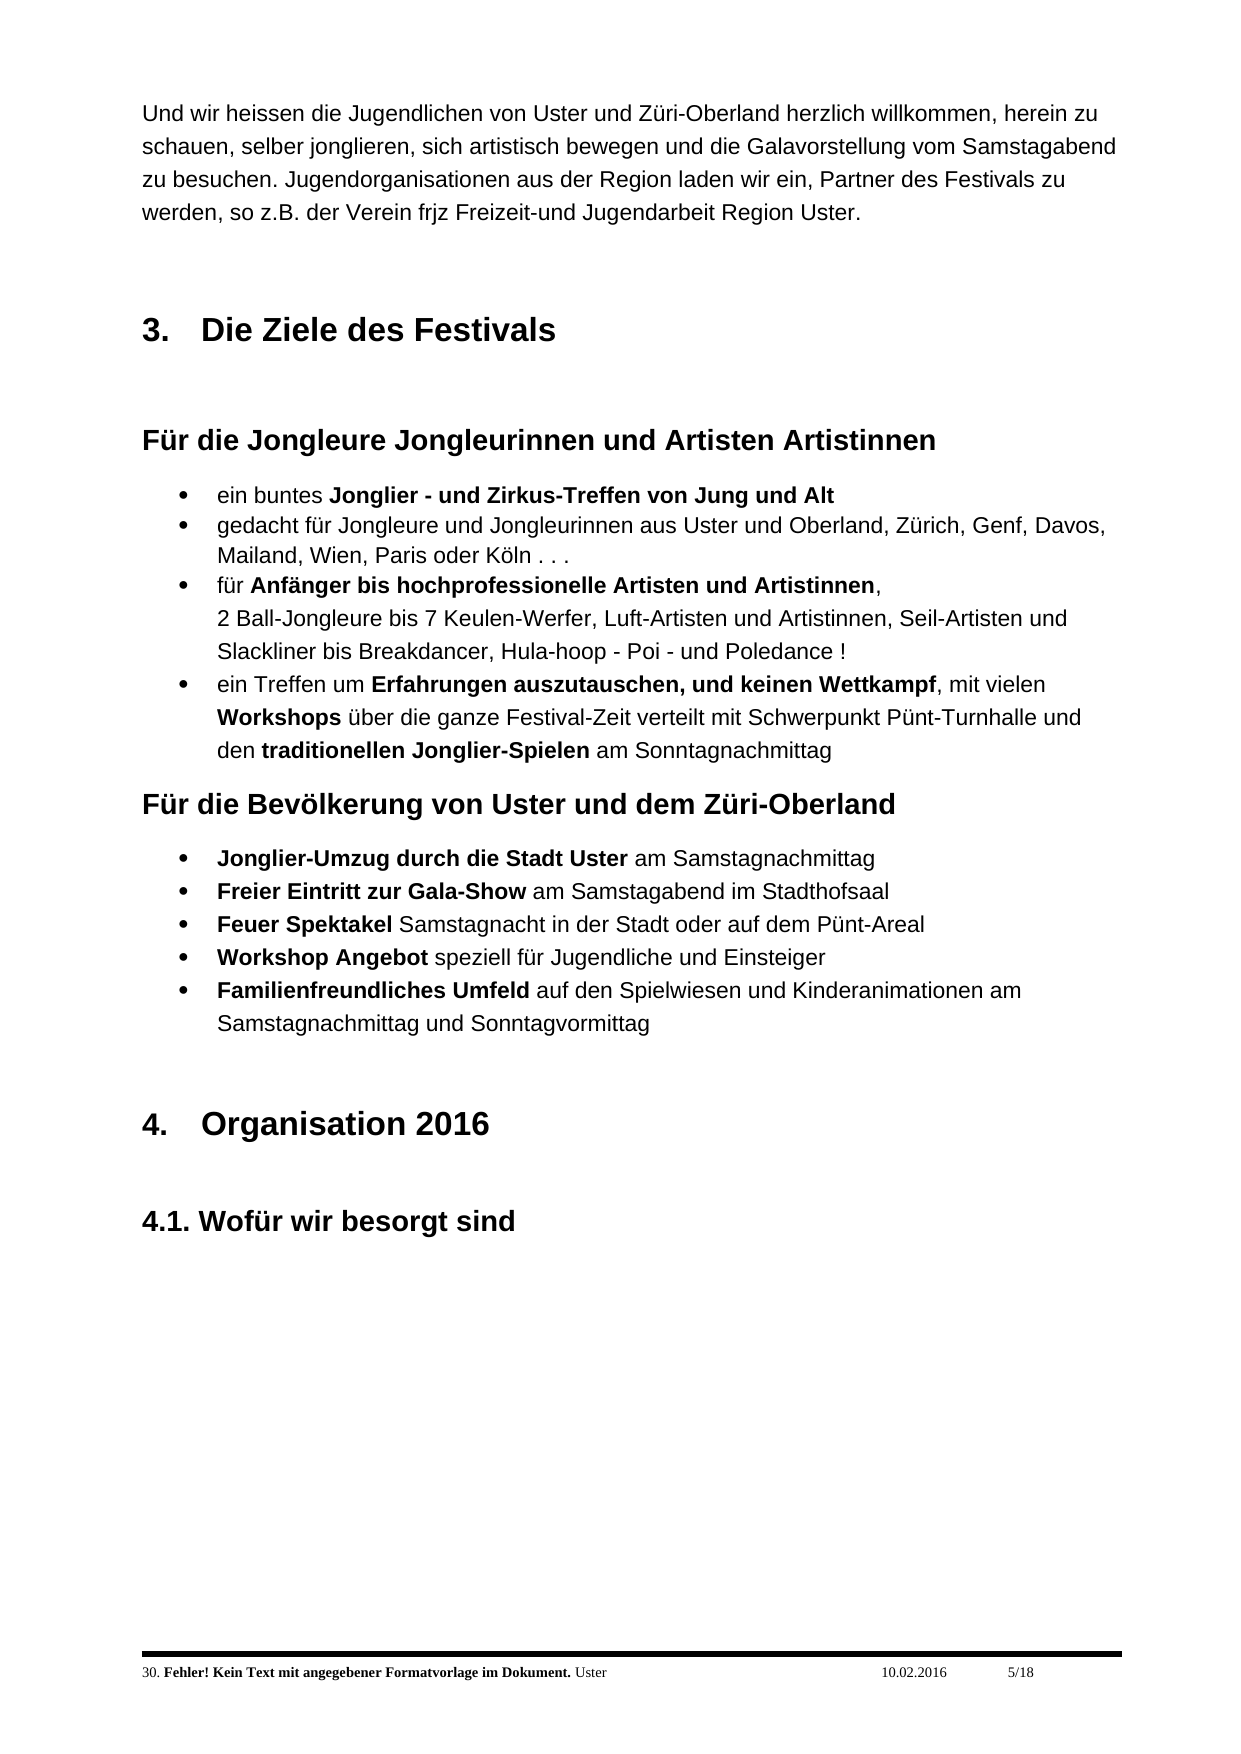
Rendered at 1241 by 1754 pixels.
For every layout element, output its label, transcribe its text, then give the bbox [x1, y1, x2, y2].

subtitle Organisation 2016 [142, 1104, 1122, 1143]
text Und wir heissen die Jugendlichen von Uster und Züri-Oberland herzlich willkommen, herein zu schauen, selber jonglieren, sich artistisch bewegen und die Galavorstellung vom Samstagabend zu besuchen. Jugendorganisationen aus der Region laden wir ein, Partner des Festivals zu werden, so z.B. der Verein frjz Freizeit-und Jugendarbeit Region Uster. [142, 100, 1122, 226]
text Für die Jongleure Jongleurinnen und Artisten Artistinnen [142, 423, 1122, 457]
text Für die Bevölkerung von Uster und dem Züri-Oberland [142, 787, 1122, 820]
list für Anfänger bis hochprofessionelle Artisten und Artistinnen, [179, 572, 1122, 599]
subtitle Die Ziele des Festivals [142, 310, 1122, 349]
list Workshop Angebot speziell für Jugendliche und Einsteiger [179, 944, 1122, 970]
list Familienfreundliches Umfeld auf den Spielwiesen und Kinderanimationen am Samstagnachmittag und Sonntagvormittag [179, 977, 1122, 1036]
subtitle 4.1. Wofür wir besorgt sind [142, 1204, 1122, 1238]
list Feuer Spektakel Samstagnacht in der Stadt oder auf dem Pünt-Areal [179, 911, 1122, 937]
list Freier Eintritt zur Gala-Show am Samstagabend im Stadthofsaal [179, 878, 1122, 904]
list 2 Ball-Jongleure bis 7 Keulen-Werfer, Luft-Artisten und Artistinnen, Seil-Artisten und Slackliner bis Breakdancer, Hula-hoop - Poi - und Poledance ! [217, 605, 1122, 665]
list Jonglier-Umzug durch die Stadt Uster am Samstagnachmittag [179, 845, 1122, 872]
list gedacht für Jongleure und Jongleurinnen aus Uster und Oberland, Zürich, Genf, Davos, Mailand, Wien, Paris oder Köln . . . [179, 512, 1122, 569]
list ein Treffen um Erfahrungen auszutauschen, und keinen Wettkampf, mit vielen Workshops über die ganze Festival-Zeit verteilt mit Schwerpunkt Pünt-Turnhalle und den traditionellen Jonglier-Spielen am Sonntagnachmittag [179, 671, 1122, 763]
list ein buntes Jonglier - und Zirkus-Treffen von Jung und Alt [179, 482, 1122, 508]
